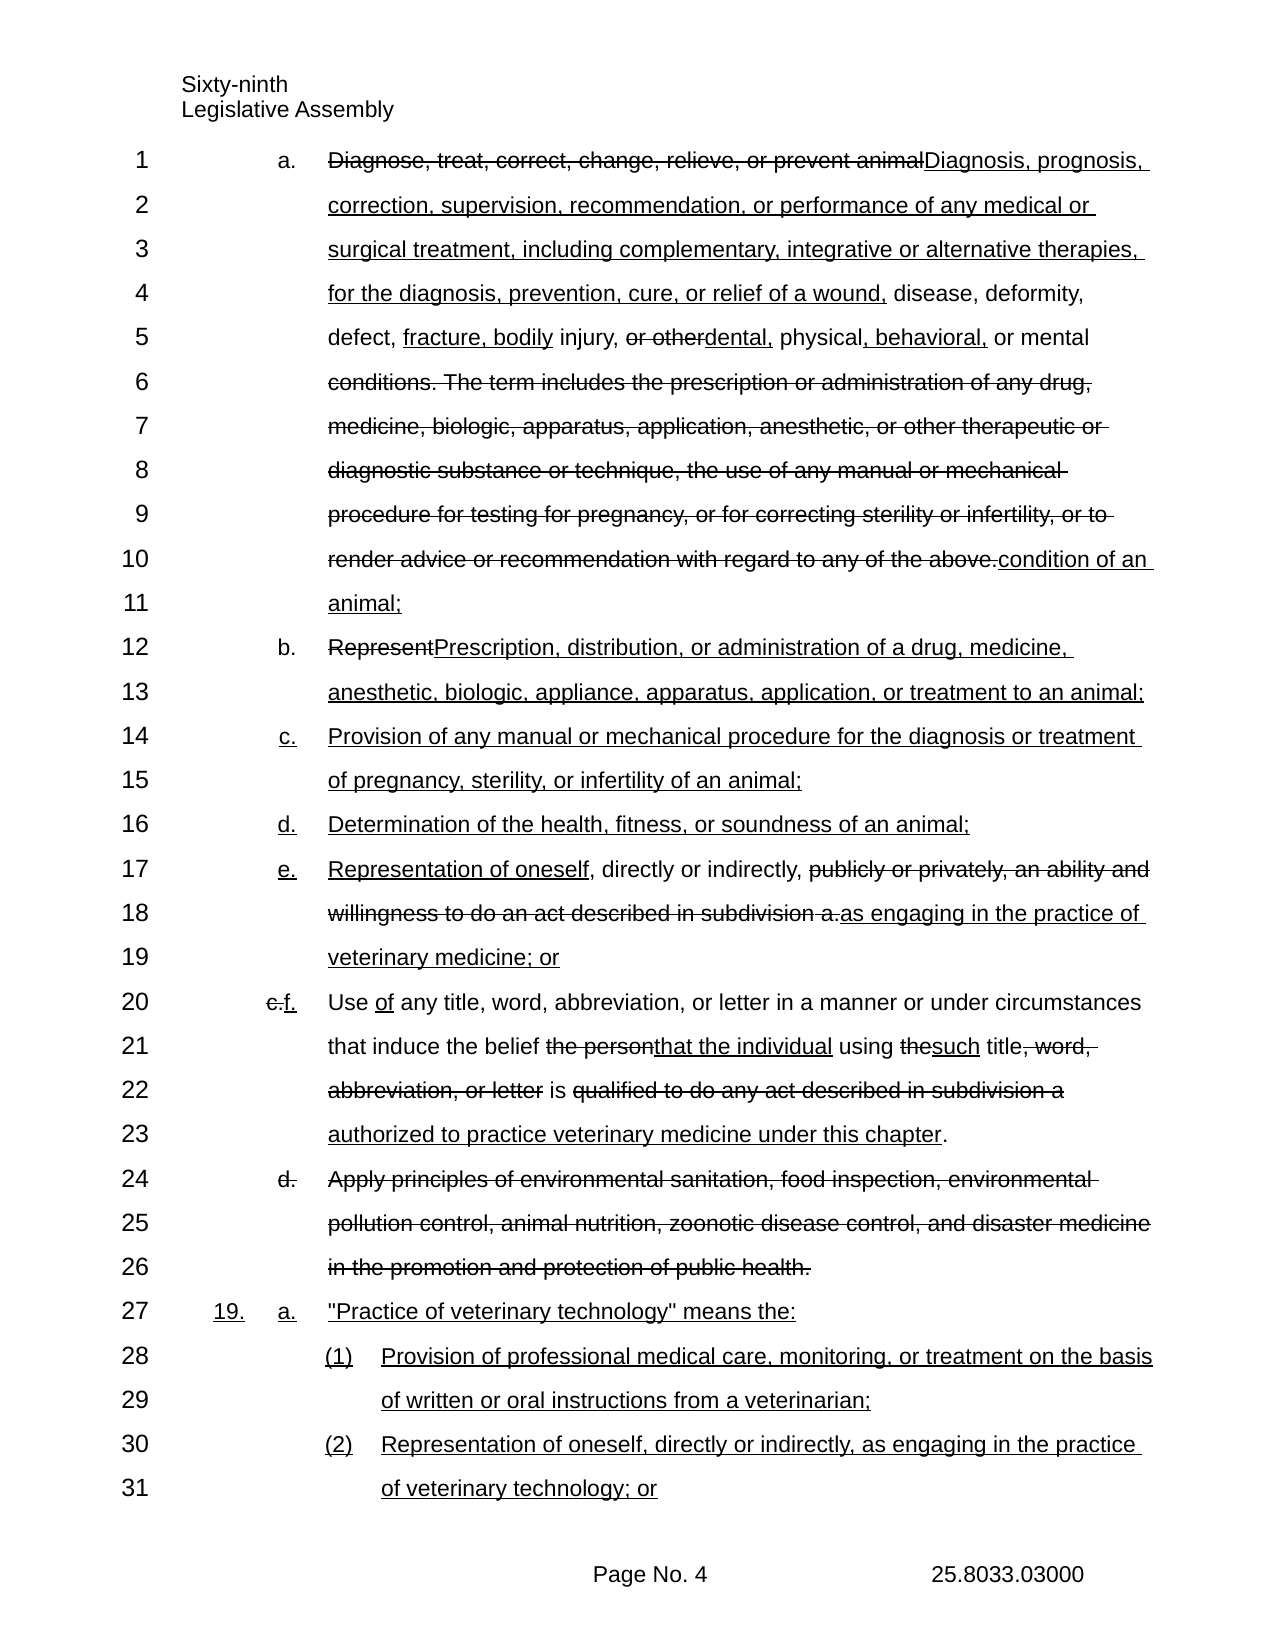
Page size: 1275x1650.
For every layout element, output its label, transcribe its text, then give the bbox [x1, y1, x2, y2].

text d. Determination of the health, fitness, or soundness of an animal; [181, 797, 1154, 842]
text (2) Representation of oneself, directly or indirectly, as engaging in the practice of veterinary technology; or [181, 1417, 1154, 1506]
text a. Diagnose, treat, correct, change, relieve, or prevent animalDiagnosis, prognosis, correction, supervision, recommendation, or performance of any medical or surgical treatment, including complementary, integrative or alternative therapies, for the diagnosis, prevention, cure, or relief of a wound, disease, deformity, defect, fracture, bodily injury, or otherdental, physical, behavioral, or mental conditions. The term includes the prescription or administration of any drug, medicine, biologic, apparatus, application, anesthetic, or other therapeutic or diagnostic substance or technique, the use of any manual or mechanical procedure for testing for pregnancy, or for correcting sterility or infertility, or to render advice or recommendation with regard to any of the above.condition of an animal; [181, 133, 1154, 620]
text (1) Provision of professional medical care, monitoring, or treatment on the basis of written or oral instructions from a veterinarian; [181, 1329, 1154, 1417]
text c.f. Use of any title, word, abbreviation, or letter in a manner or under circumstances that induce the belief the personthat the individual using thesuch title, word, abbreviation, or letter is qualified to do any act described in subdivision a authorized to practice veterinary medicine under this chapter. [181, 974, 1154, 1152]
text 19. a. "Practice of veterinary technology" means the: [181, 1284, 1154, 1329]
text b. RepresentPrescription, distribution, or administration of a drug, medicine, anesthetic, biologic, appliance, apparatus, application, or treatment to an animal; [181, 620, 1154, 709]
text e. Representation of oneself, directly or indirectly, publicly or privately, an ability and willingness to do an act described in subdivision a.as engaging in the practice of veterinary medicine; or [181, 842, 1154, 974]
text c. Provision of any manual or mechanical procedure for the diagnosis or treatment of pregnancy, sterility, or infertility of an animal; [181, 709, 1154, 797]
text d. Apply principles of environmental sanitation, food inspection, environmental pollution control, animal nutrition, zoonotic disease control, and disaster medicine in the promotion and protection of public health. [181, 1152, 1154, 1284]
